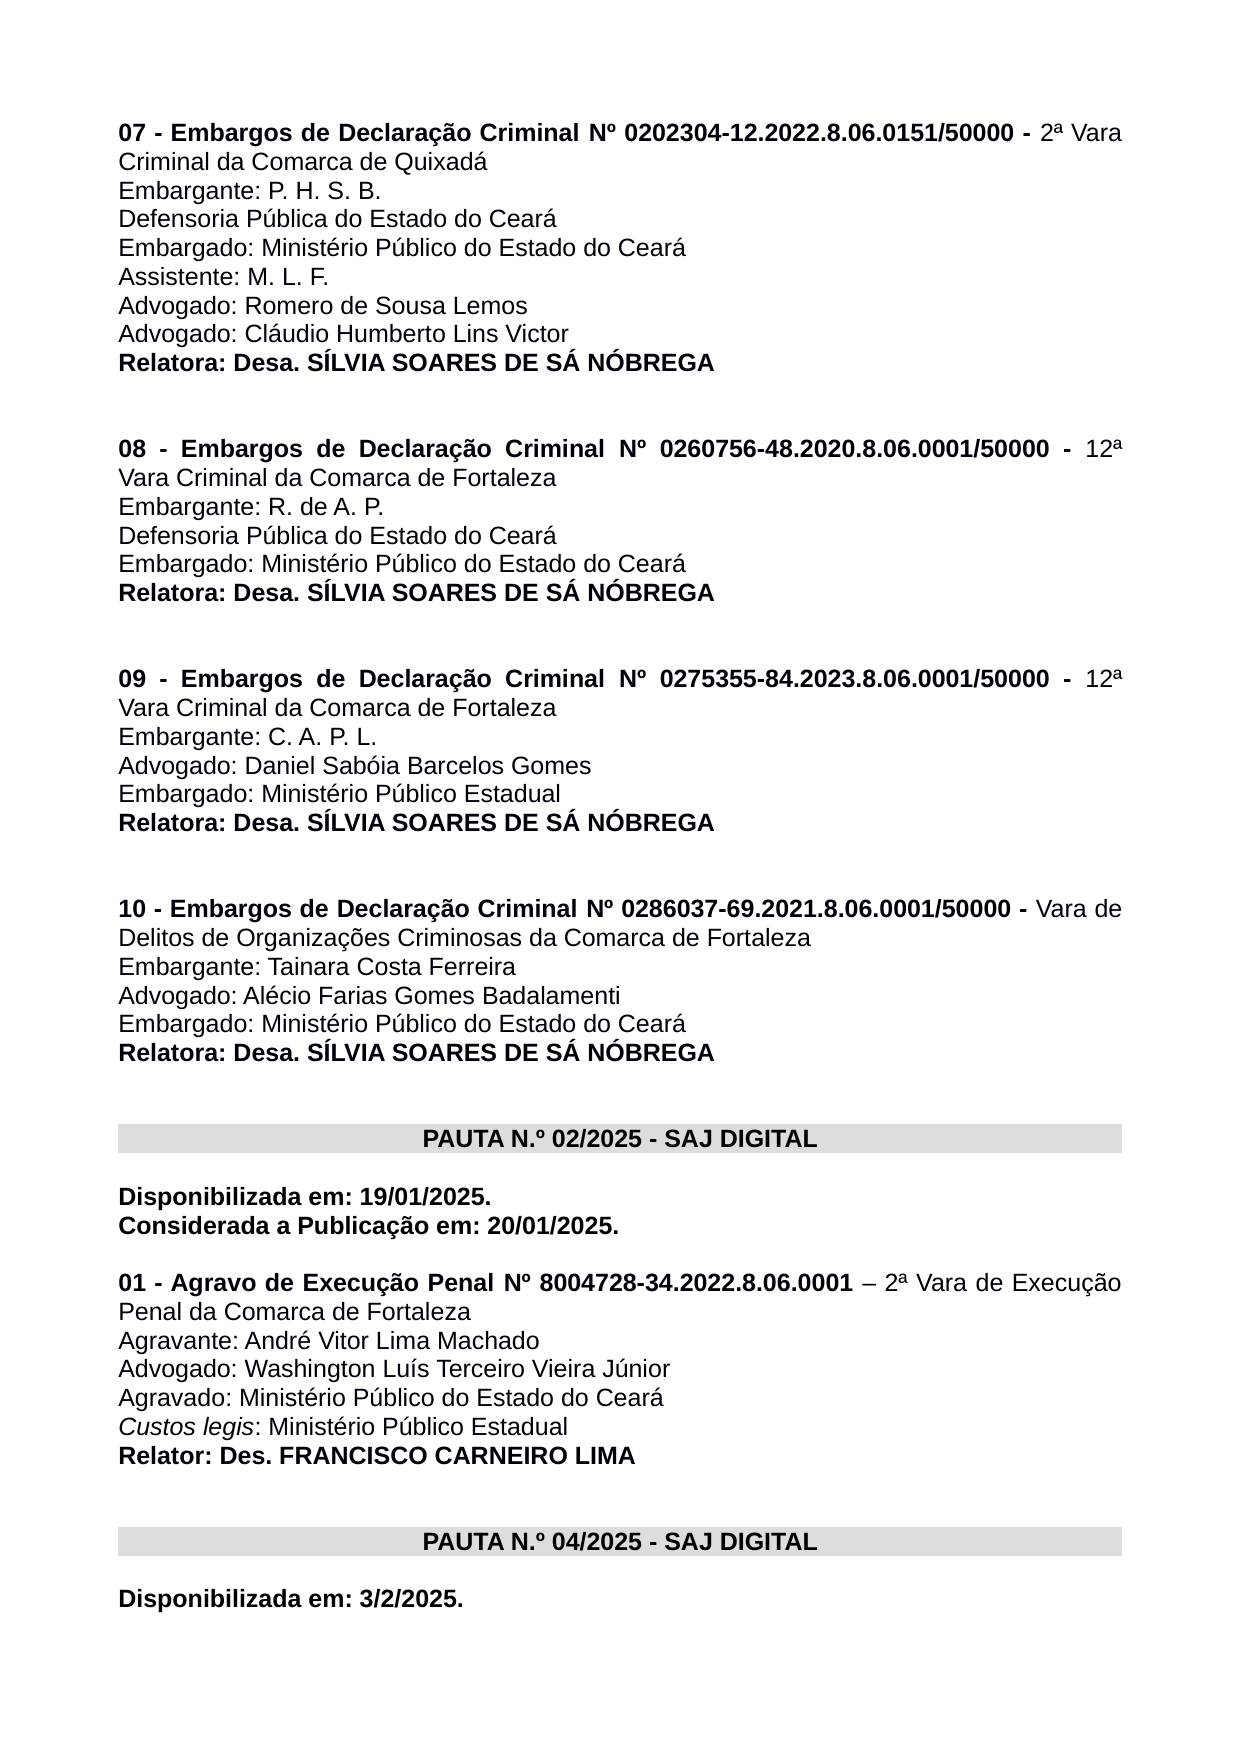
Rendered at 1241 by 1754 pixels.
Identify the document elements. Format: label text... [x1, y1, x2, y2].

text Embargado: Ministério Público do Estado do Ceará [118, 549, 1122, 578]
text Defensoria Pública do Estado do Ceará [118, 521, 1122, 549]
text Embargado: Ministério Público do Estado do Ceará [118, 233, 1122, 262]
text 08 - Embargos de Declaração Criminal Nº 0260756-48.2020.8.06.0001/50000 - 12ª Vara Criminal da Comarca de Fortaleza [118, 434, 1122, 492]
text Relatora: Desa. SÍLVIA SOARES DE SÁ NÓBREGA [118, 808, 1122, 837]
text Relatora: Desa. SÍLVIA SOARES DE SÁ NÓBREGA [118, 348, 1122, 377]
text Advogado: Cláudio Humberto Lins Victor [118, 319, 1122, 348]
text Advogado: Alécio Farias Gomes Badalamenti [118, 981, 1122, 1009]
text 01 - Agravo de Execução Penal Nº 8004728-34.2022.8.06.0001 – 2ª Vara de Execução Penal da Comarca de Fortaleza [118, 1268, 1122, 1326]
text Relator: Des. FRANCISCO CARNEIRO LIMA [118, 1441, 1122, 1469]
text Relatora: Desa. SÍLVIA SOARES DE SÁ NÓBREGA [118, 1038, 1122, 1067]
text 10 - Embargos de Declaração Criminal Nº 0286037-69.2021.8.06.0001/50000 - Vara de Delitos de Organizações Criminosas da Comarca de Fortaleza [118, 894, 1122, 952]
text Embargante: C. A. P. L. [118, 722, 1122, 751]
text Disponibilizada em: 19/01/2025. [118, 1182, 1122, 1211]
text Defensoria Pública do Estado do Ceará [118, 204, 1122, 233]
text PAUTA N.º 02/2025 - SAJ DIGITAL [118, 1124, 1122, 1153]
text Embargante: R. de A. P. [118, 492, 1122, 521]
text Embargante: P. H. S. B. [118, 176, 1122, 204]
text Advogado: Daniel Sabóia Barcelos Gomes [118, 751, 1122, 779]
text Embargante: Tainara Costa Ferreira [118, 952, 1122, 981]
text Advogado: Romero de Sousa Lemos [118, 291, 1122, 319]
text Advogado: Washington Luís Terceiro Vieira Júnior [118, 1354, 1122, 1383]
text Assistente: M. L. F. [118, 262, 1122, 291]
text PAUTA N.º 04/2025 - SAJ DIGITAL [118, 1527, 1122, 1556]
text Considerada a Publicação em: 20/01/2025. [118, 1211, 1122, 1239]
text Disponibilizada em: 3/2/2025. [118, 1584, 1122, 1613]
text 09 - Embargos de Declaração Criminal Nº 0275355-84.2023.8.06.0001/50000 - 12ª Vara Criminal da Comarca de Fortaleza [118, 664, 1122, 722]
text Custos legis: Ministério Público Estadual [118, 1412, 1122, 1441]
text Embargado: Ministério Público Estadual [118, 779, 1122, 808]
text Agravante: André Vitor Lima Machado [118, 1326, 1122, 1354]
text Relatora: Desa. SÍLVIA SOARES DE SÁ NÓBREGA [118, 578, 1122, 607]
text Embargado: Ministério Público do Estado do Ceará [118, 1009, 1122, 1038]
text Agravado: Ministério Público do Estado do Ceará [118, 1383, 1122, 1412]
text 07 - Embargos de Declaração Criminal Nº 0202304-12.2022.8.06.0151/50000 - 2ª Vara Criminal da Comarca de Quixadá [118, 118, 1122, 176]
